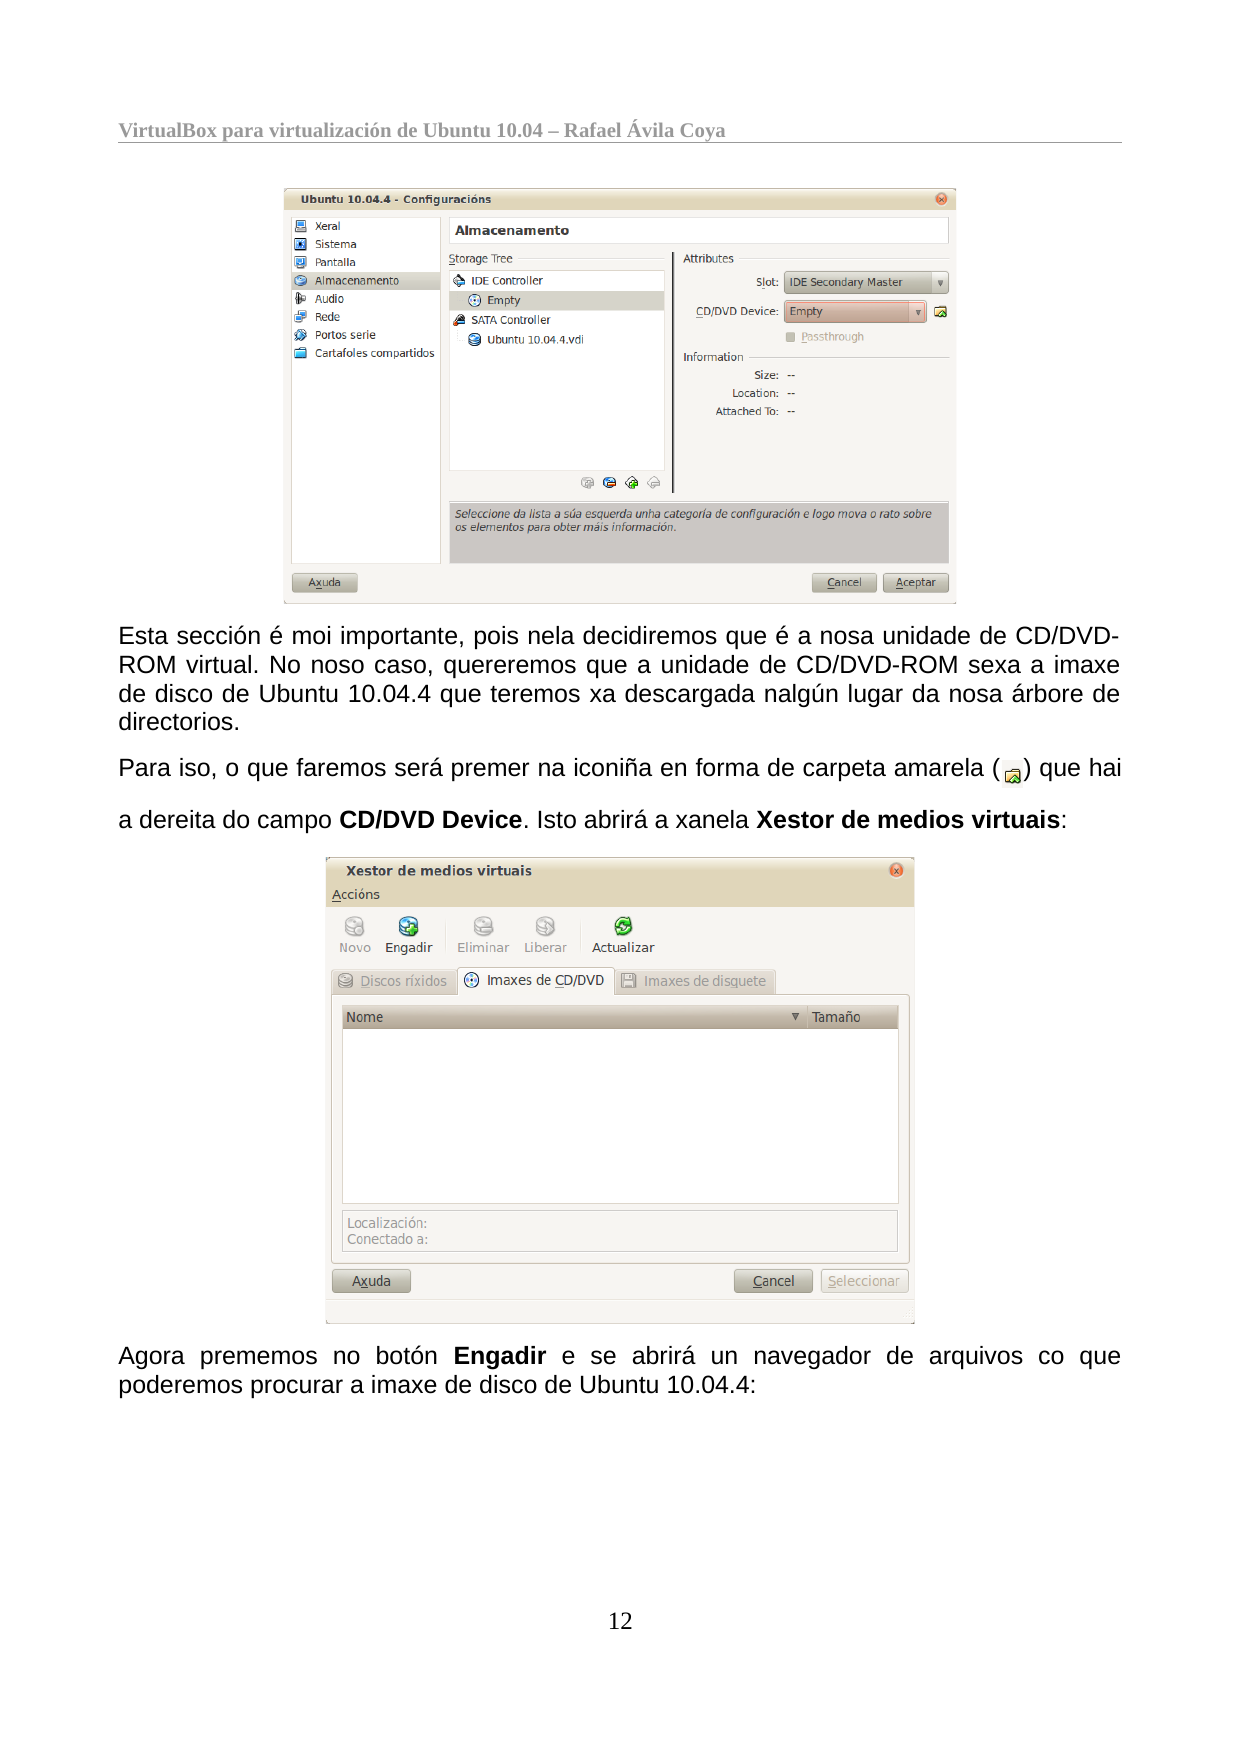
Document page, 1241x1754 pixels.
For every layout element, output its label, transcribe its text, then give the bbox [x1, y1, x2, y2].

text Esta sección é moi importante, pois nela decidiremos que é a nosa unidade de CD/DVD-ROM virtual. No noso caso, quereremos que a unidade de CD/DVD-ROM sexa a imaxe de disco de Ubuntu 10.04.4 que teremos xa descargada nalgún lugar da nosa árbore de directorios. [118, 177, 1122, 736]
text Agora prememos no botón Engadir e se abrirá un navegador de arquivos co que poderemos procurar a imaxe de disco de Ubuntu 10.04.4: [118, 846, 1122, 1399]
picture [283, 188, 957, 604]
picture [325, 857, 915, 1324]
text Para iso, o que faremos será premer na iconiña en forma de carpeta amarela () que hai a dereita do campo CD/DVD Device. Isto abrirá a xanela Xestor de medios virtuais: [118, 749, 1122, 834]
picture [1001, 760, 1023, 788]
